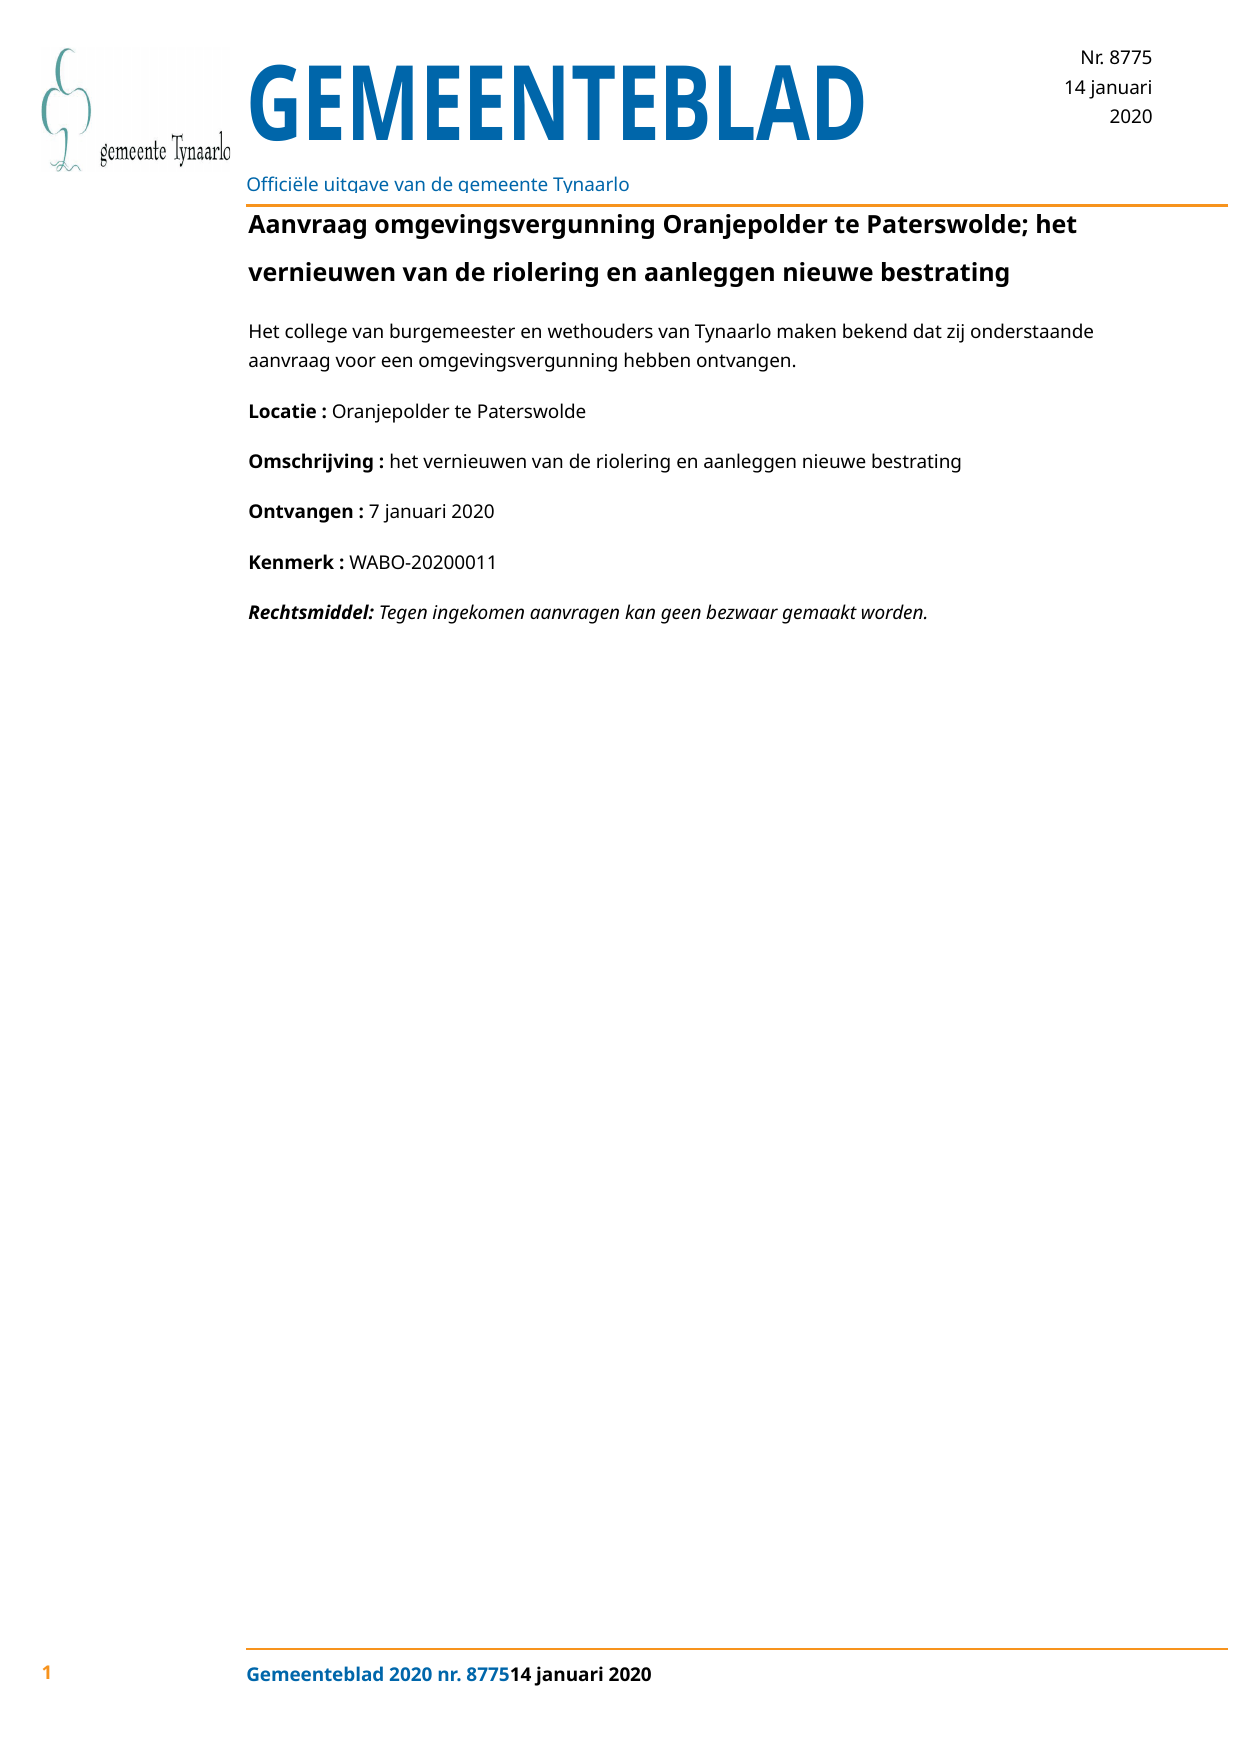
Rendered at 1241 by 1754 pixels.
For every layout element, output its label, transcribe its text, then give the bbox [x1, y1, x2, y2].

text Ontvangen : 7 januari 2020 [248, 499, 1152, 524]
text Locatie : Oranjepolder te Paterswolde [248, 398, 1152, 424]
picture [41, 47, 231, 172]
text Aanvraag omgevingsvergunning Oranjepolder te Paterswolde; het vernieuwen van de riolering en aanleggen nieuwe bestrating [248, 207, 1152, 288]
text Kenmerk : WABO-20200011 [248, 549, 1152, 575]
text Omschrijving : het vernieuwen van de riolering en aanleggen nieuwe bestrating [248, 448, 1152, 474]
text Rechtsmiddel: Tegen ingekomen aanvragen kan geen bezwaar gemaakt worden. [248, 599, 1152, 625]
text Het college van burgemeester en wethouders van Tynaarlo maken bekend dat zij onderstaande aanvraag voor een omgevingsvergunning hebben ontvangen. [248, 318, 1152, 373]
